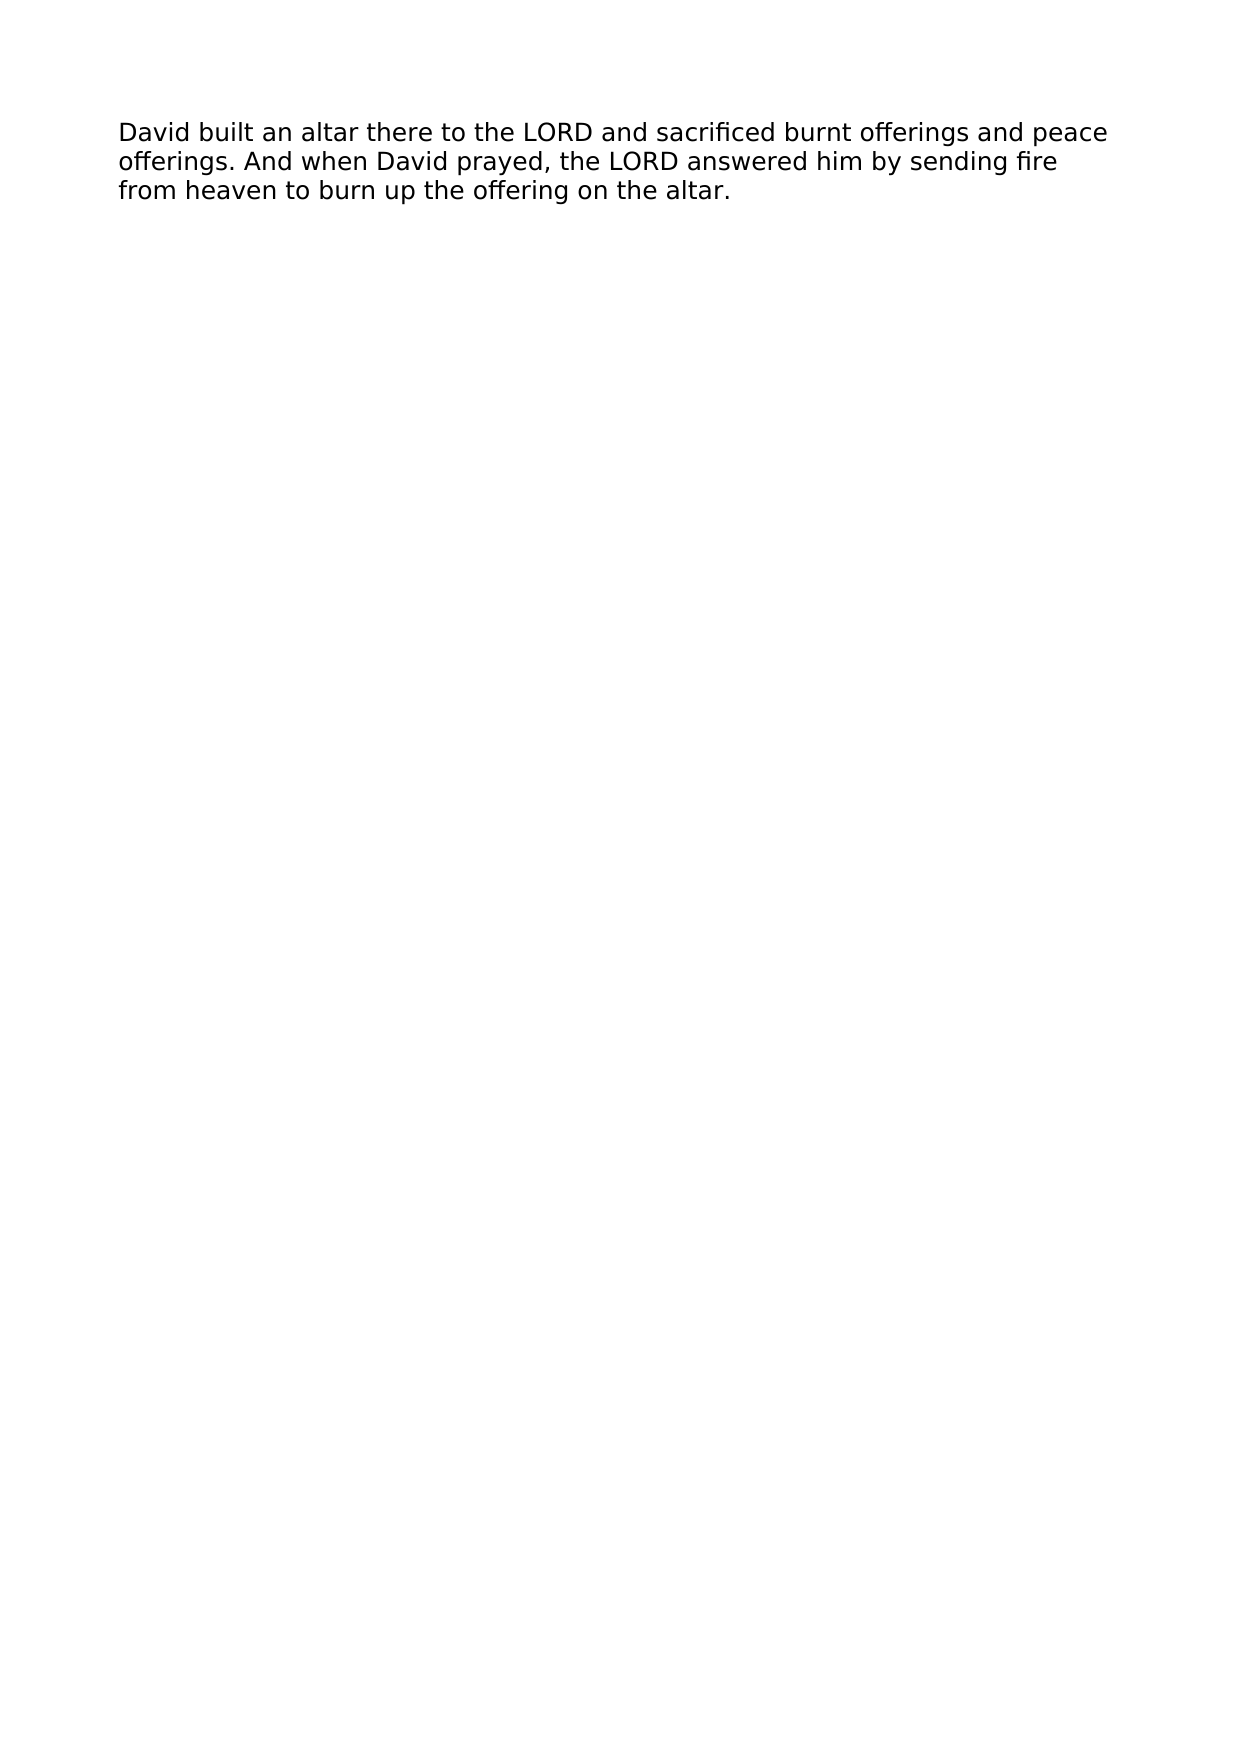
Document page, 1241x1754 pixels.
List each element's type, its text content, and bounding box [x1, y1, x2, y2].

text David built an altar there to the LORD and sacrificed burnt offerings and peace offerings. And when David prayed, the LORD answered him by sending fire from heaven to burn up the offering on the altar. [118, 118, 1122, 206]
